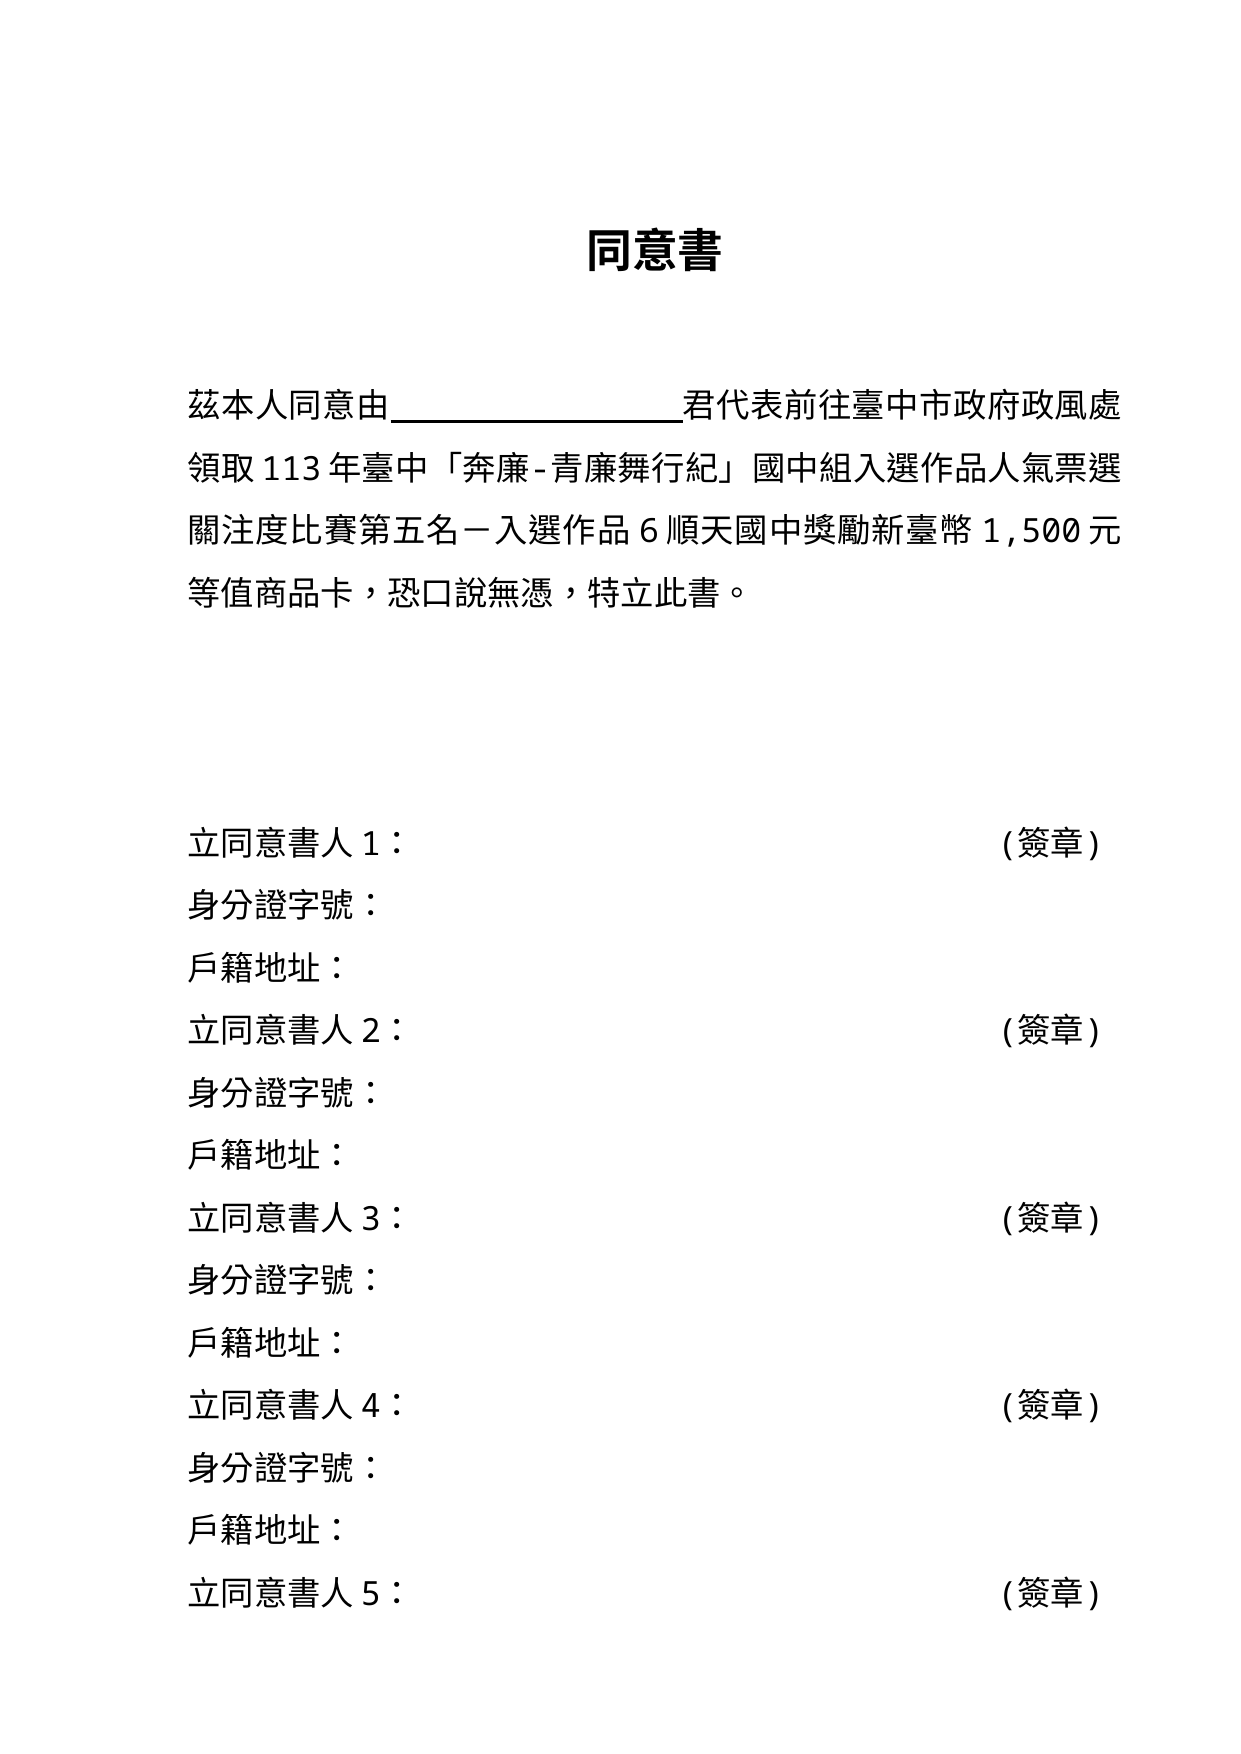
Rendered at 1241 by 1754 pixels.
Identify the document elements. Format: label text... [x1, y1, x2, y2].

text 立同意書人4： (簽章) [187, 1362, 1122, 1424]
text 戶籍地址： [187, 1112, 1122, 1174]
text 身分證字號： [187, 862, 1122, 924]
text 戶籍地址： [187, 924, 1122, 987]
text 身分證字號： [187, 1424, 1122, 1487]
text 立同意書人5： (簽章) [187, 1549, 1122, 1612]
text 身分證字號： [187, 1049, 1122, 1112]
text 身分證字號： [187, 1237, 1122, 1299]
text 戶籍地址： [187, 1299, 1122, 1362]
text 同意書 [187, 174, 1122, 299]
text 立同意書人1： (簽章) [187, 799, 1122, 862]
text 立同意書人3： (簽章) [187, 1174, 1122, 1237]
text 立同意書人2： (簽章) [187, 987, 1122, 1049]
text 茲本人同意由 君代表前往臺中市政府政風處領取113年臺中「奔廉-青廉舞行紀」國中組入選作品人氣票選關注度比賽第五名－入選作品6順天國中獎勵新臺幣1,500元等值商品卡，恐口說無憑，特立此書。 [187, 362, 1122, 612]
text 戶籍地址： [187, 1487, 1122, 1549]
